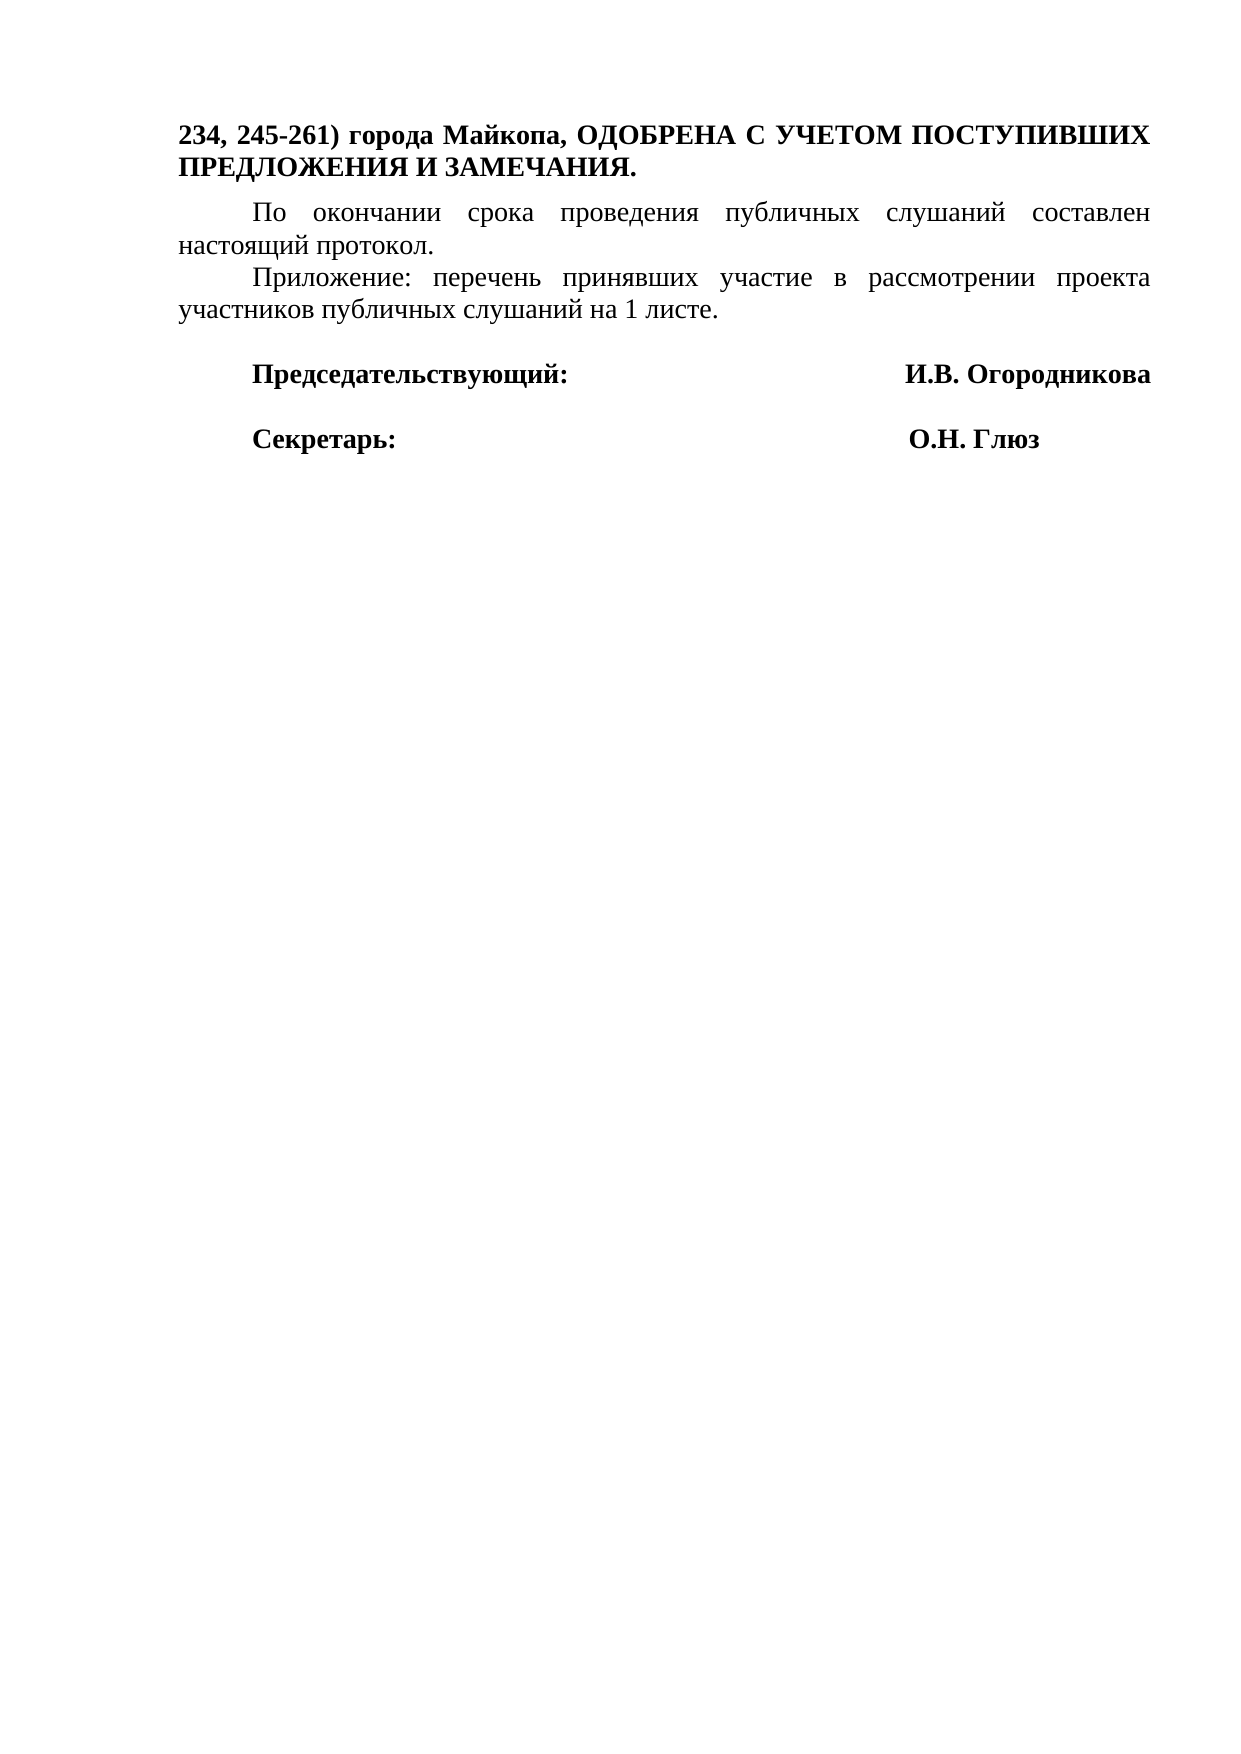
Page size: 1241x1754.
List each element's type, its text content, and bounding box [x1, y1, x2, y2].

text Председательствующий: И.В. Огородникова [178, 357, 1152, 390]
text 234, 245-261) города Майкопа, ОДОБРЕНА С УЧЕТОМ ПОСТУПИВШИХ ПРЕДЛОЖЕНИЯ И ЗАМЕЧАНИЯ. [178, 118, 1152, 183]
text Секретарь: О.Н. Глюз [178, 422, 1152, 454]
text Приложение: перечень принявших участие в рассмотрении проекта участников публичных слушаний на 1 листе. [178, 260, 1152, 325]
text По окончании срока проведения публичных слушаний составлен настоящий протокол. [178, 195, 1152, 260]
